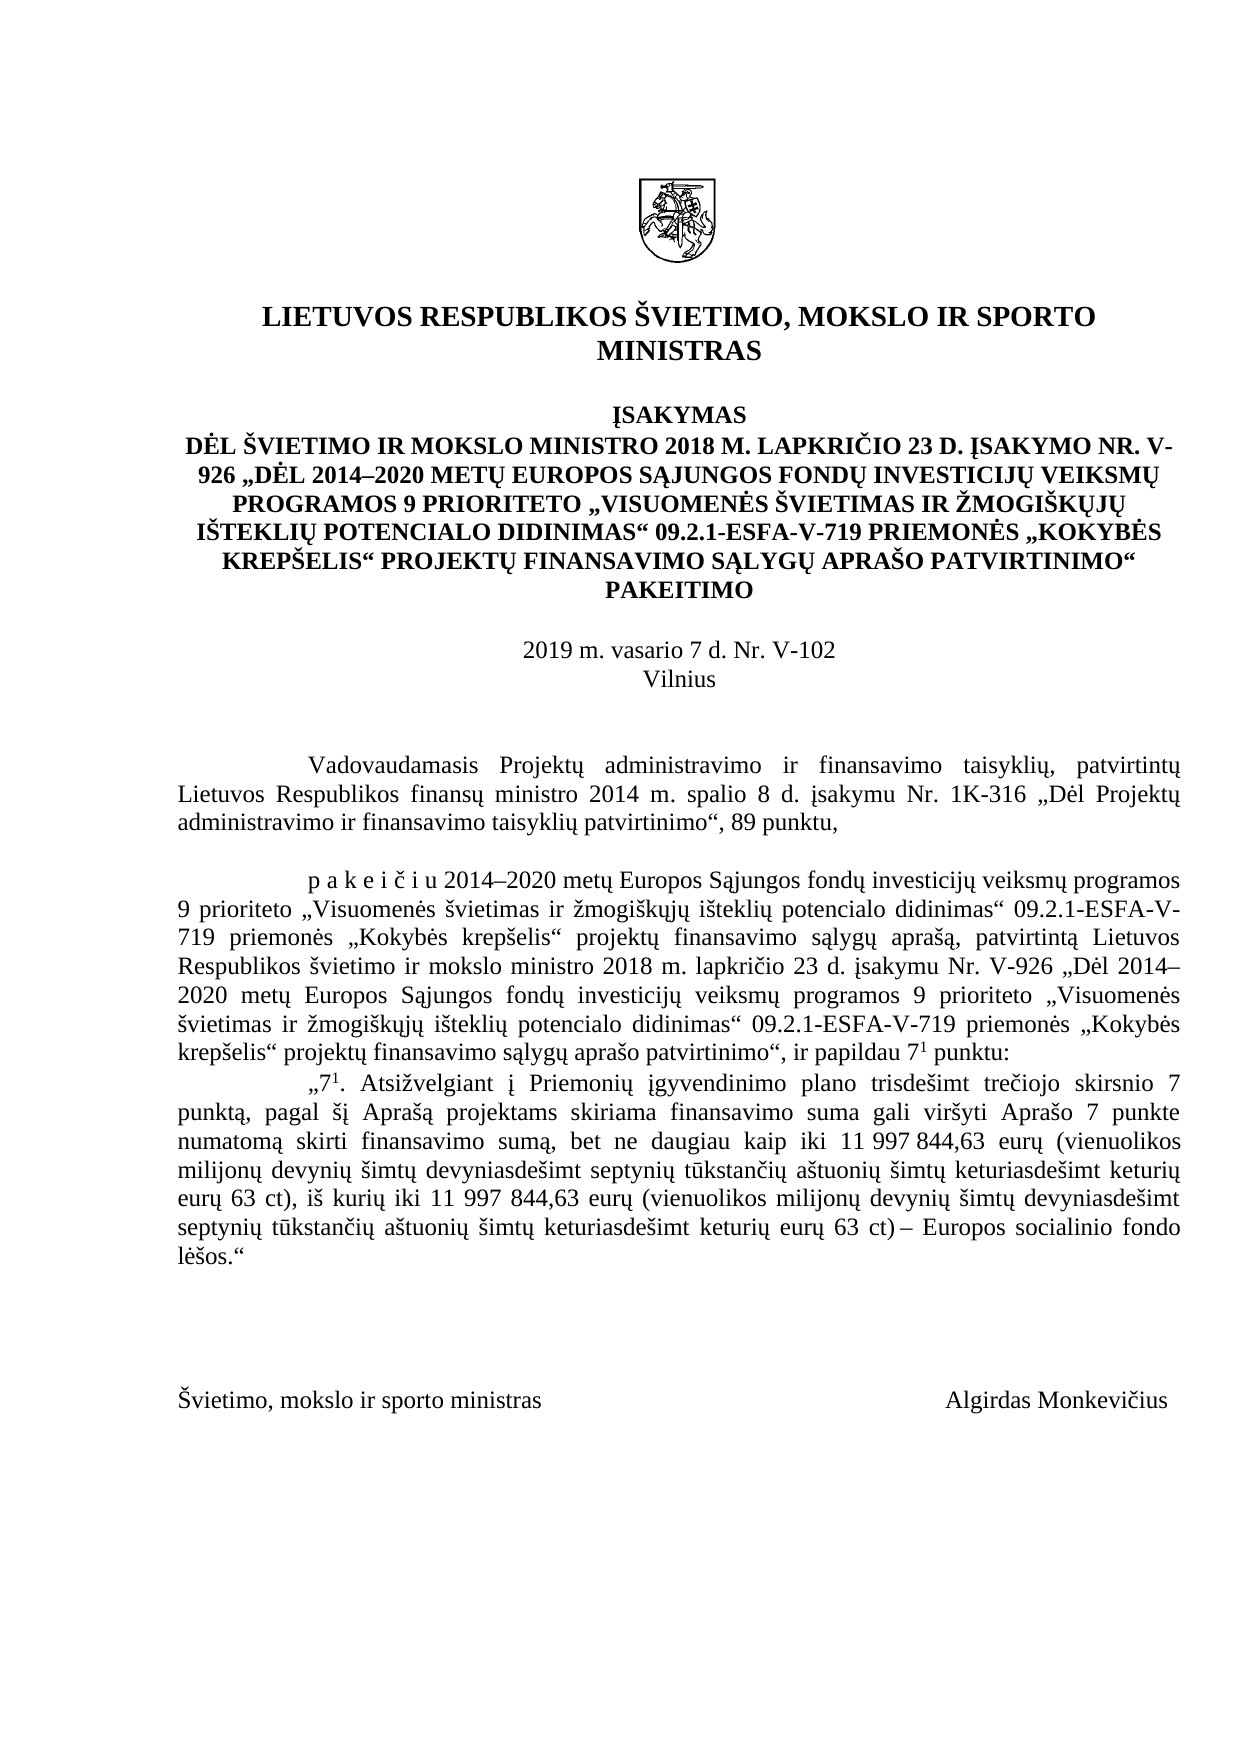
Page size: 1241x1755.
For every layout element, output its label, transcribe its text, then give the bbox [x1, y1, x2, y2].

text „71. Atsižvelgiant į Priemonių įgyvendinimo plano trisdešimt trečiojo skirsnio 7 punktą, pagal šį Aprašą projektams skiriama finansavimo suma gali viršyti Aprašo 7 punkte numatomą skirti finansavimo sumą, bet ne daugiau kaip iki 11 997 844,63 eurų (vienuolikos milijonų devynių šimtų devyniasdešimt septynių tūkstančių aštuonių šimtų keturiasdešimt keturių eurų 63 ct), iš kurių iki 11 997 844,63 eurų (vienuolikos milijonų devynių šimtų devyniasdešimt septynių tūkstančių aštuonių šimtų keturiasdešimt keturių eurų 63 ct) – Europos socialinio fondo lėšos.“ [177, 1068, 1181, 1270]
text Vilnius [177, 664, 1181, 692]
text Vadovaudamasis Projektų administravimo ir finansavimo taisyklių, patvirtintų Lietuvos Respublikos finansų ministro 2014 m. spalio 8 d. įsakymu Nr. 1K-316 „Dėl Projektų administravimo ir finansavimo taisyklių patvirtinimo“, 89 punktu, [177, 750, 1181, 836]
text LIETUVOS RESPUBLIKOS ŠVIETIMO, MOKSLO IR SPORTO MINISTRAS [177, 299, 1181, 367]
text DĖL švietimo ir mokslo ministro 2018 m. lapkričio 23 d. įsakymo nr. v-926 „dėl 2014–2020 metų europos sąjungos fondų investicijų veiksmų programos 9 prioriteto „visuomenės švietimas ir žmogiškųjų išteklių potencialo didinimas“ 09.2.1-esfa-v-719 priemonės „kokybės krepšelis“ projektų finansavimo sąlygų aprašo patvirtinimo“ pakeitimo [177, 431, 1181, 604]
text 2019 m. vasario 7 d. Nr. V-102 [177, 635, 1181, 664]
text ĮSAKYMAS [177, 400, 1181, 429]
text Švietimo, mokslo ir sporto ministras Algirdas Monkevičius [177, 1385, 1181, 1413]
text p a k e i č i u 2014–2020 metų Europos Sąjungos fondų investicijų veiksmų programos 9 prioriteto „Visuomenės švietimas ir žmogiškųjų išteklių potencialo didinimas“ 09.2.1-ESFA-V-719 priemonės „Kokybės krepšelis“ projektų finansavimo sąlygų aprašą, patvirtintą Lietuvos Respublikos švietimo ir mokslo ministro 2018 m. lapkričio 23 d. įsakymu Nr. V-926 „Dėl 2014–2020 metų Europos Sąjungos fondų investicijų veiksmų programos 9 prioriteto „Visuomenės švietimas ir žmogiškųjų išteklių potencialo didinimas“ 09.2.1-ESFA-V-719 priemonės „Kokybės krepšelis“ projektų finansavimo sąlygų aprašo patvirtinimo“, ir papildau 71 punktu: [177, 865, 1181, 1066]
